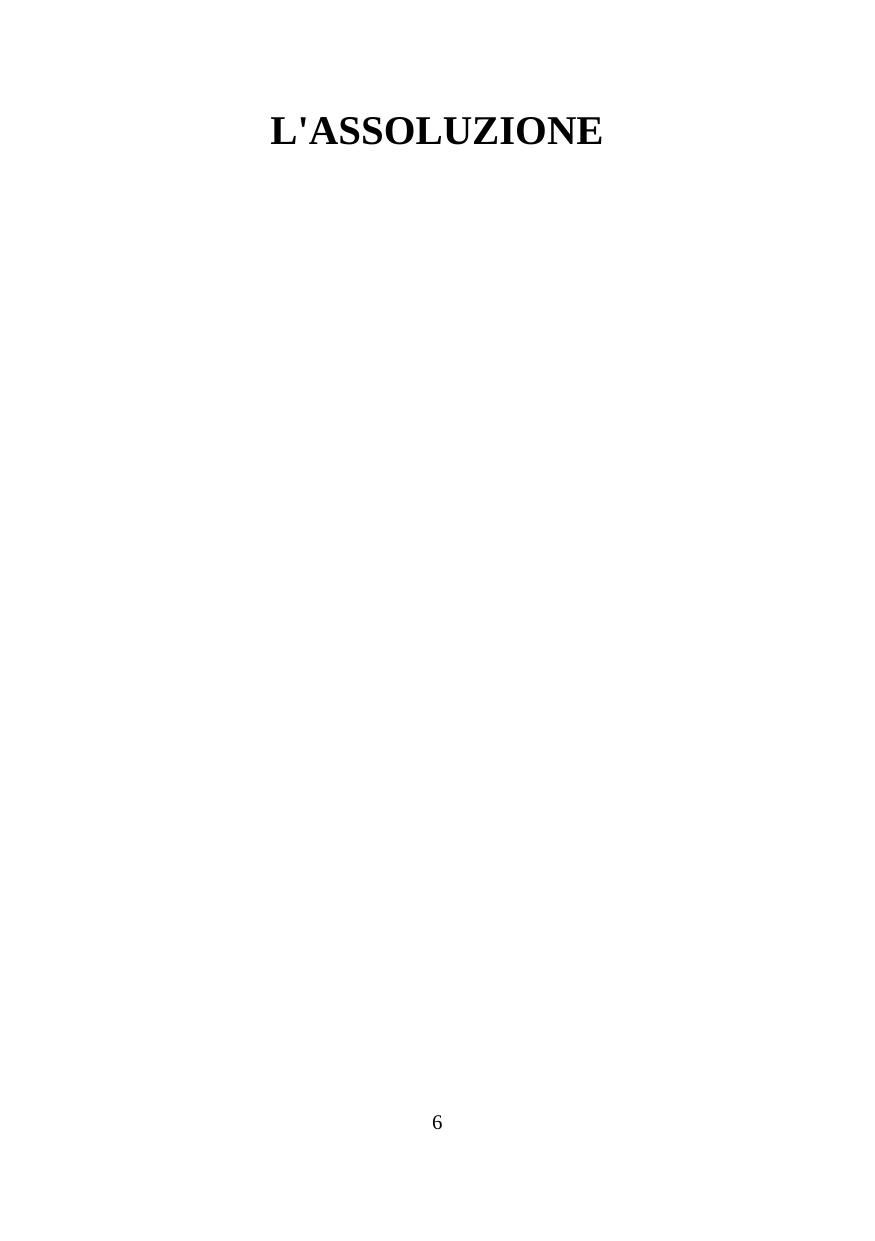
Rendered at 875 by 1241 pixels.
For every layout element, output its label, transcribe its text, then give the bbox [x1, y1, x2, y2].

subtitle L'ASSOLUZIONE [106, 106, 768, 153]
